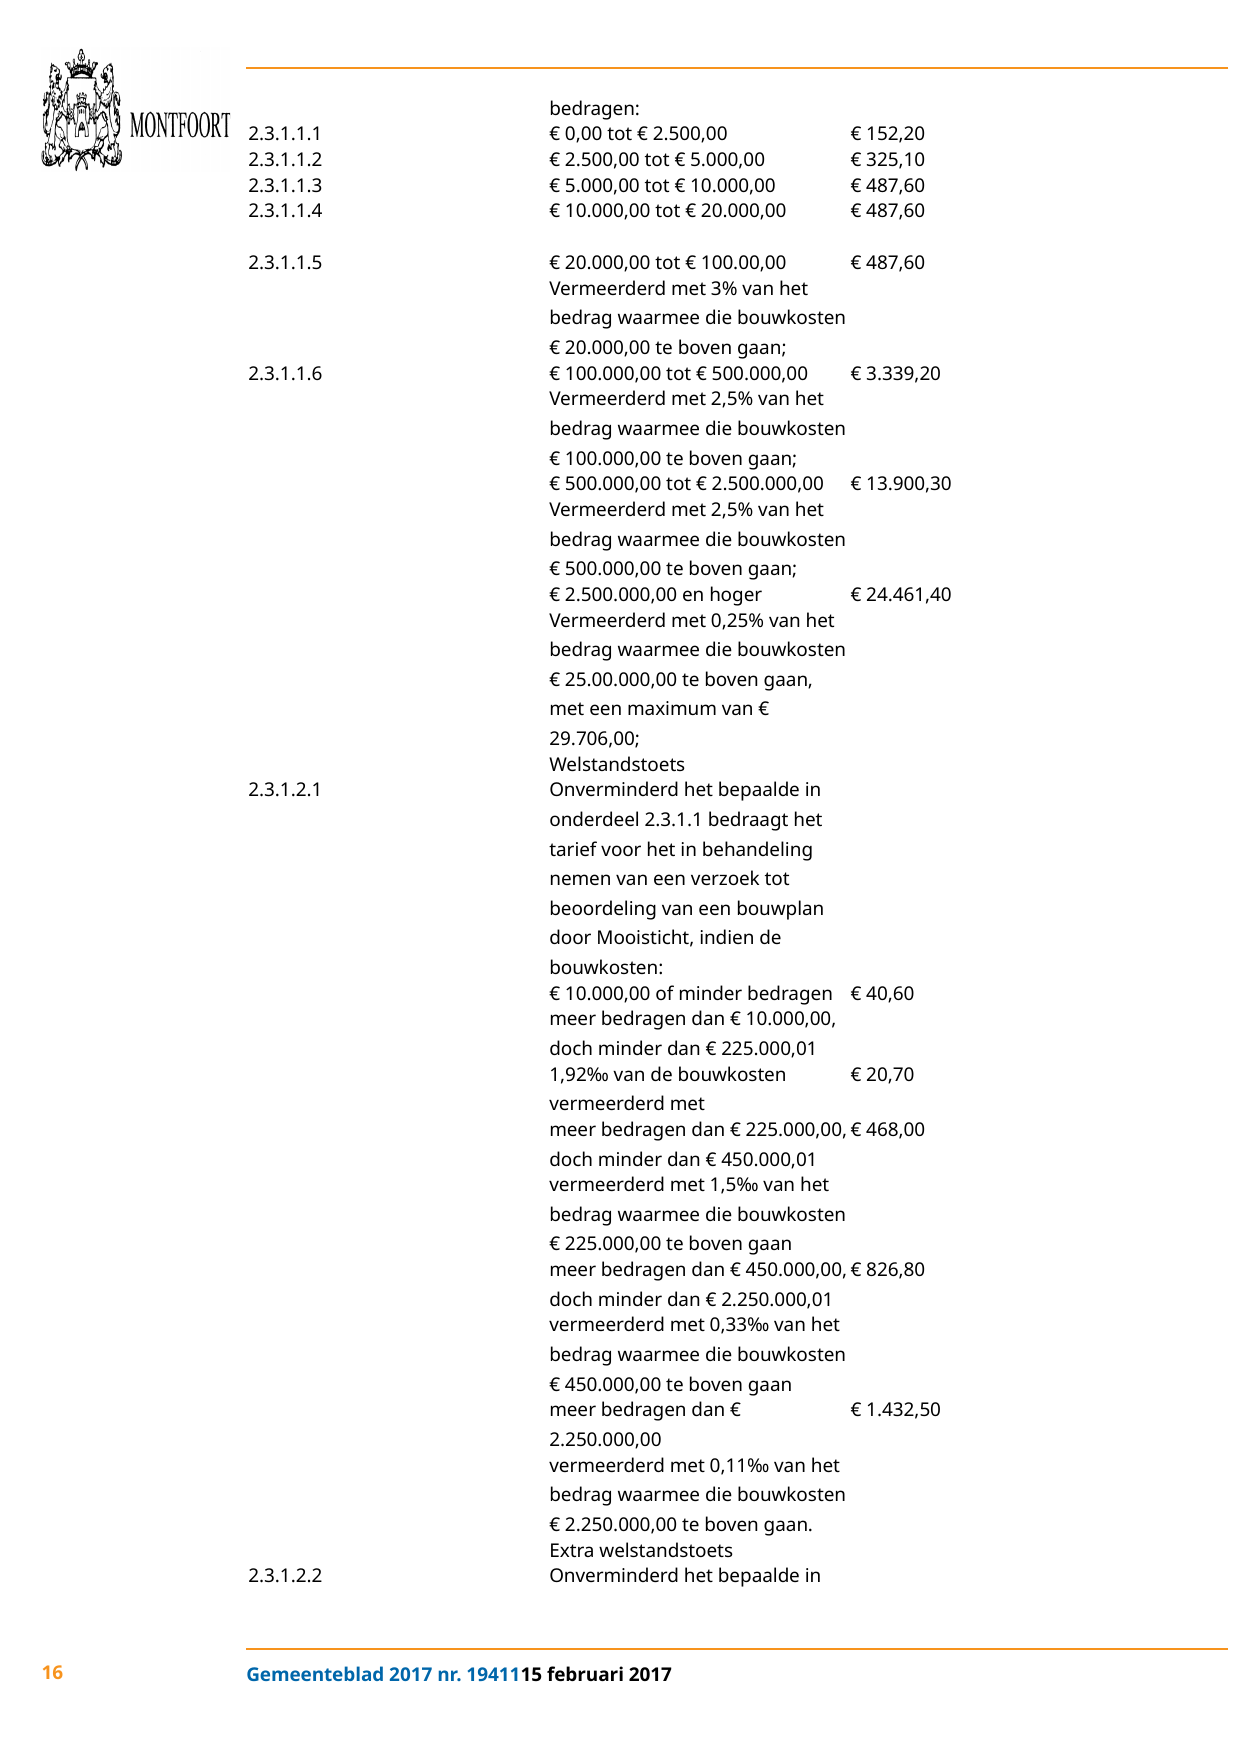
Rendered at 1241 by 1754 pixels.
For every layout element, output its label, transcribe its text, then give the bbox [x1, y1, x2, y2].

table_cell € 20,70 [850, 1061, 1152, 1116]
table_cell [248, 275, 549, 360]
table_cell 2.3.1.1.6 [248, 360, 549, 386]
table_cell € 468,00 [850, 1116, 1152, 1171]
table_cell [248, 1171, 549, 1256]
table_cell Welstandstoets [549, 751, 850, 777]
picture [41, 47, 231, 172]
table_cell 2.3.1.1.5 [248, 249, 549, 275]
table_cell [248, 1256, 549, 1312]
table_cell bedragen: [549, 95, 850, 121]
table_cell [850, 751, 1152, 777]
table_cell € 2.500.000,00 en hoger [549, 581, 850, 607]
table_cell [248, 581, 549, 607]
table_cell meer bedragen dan € 2.250.000,00 [549, 1397, 850, 1452]
table_cell € 0,00 tot € 2.500,00 [549, 121, 850, 146]
table_cell Onverminderd het bepaalde in onderdeel 2.3.1.1 bedraagt het tarief voor het in behandeling nemen van een verzoek tot beoordeling van een bouwplan door Mooisticht, indien de bouwkosten: [549, 777, 850, 980]
table_cell € 24.461,40 [850, 581, 1152, 607]
table_cell [248, 224, 549, 249]
table_cell Vermeerderd met 2,5% van het bedrag waarmee die bouwkosten € 500.000,00 te boven gaan; [549, 496, 850, 581]
table_cell vermeerderd met 1,5‰ van het bedrag waarmee die bouwkosten € 225.000,00 te boven gaan [549, 1171, 850, 1256]
table_cell € 13.900,30 [850, 470, 1152, 496]
table_cell [248, 1006, 549, 1061]
table_cell [850, 607, 1152, 751]
table_cell [248, 607, 549, 751]
table_cell [248, 1397, 549, 1452]
table_cell € 100.000,00 tot € 500.000,00 [549, 360, 850, 386]
table_cell 2.3.1.2.1 [248, 777, 549, 980]
table_cell vermeerderd met 0,11‰ van het bedrag waarmee die bouwkosten € 2.250.000,00 te boven gaan. [549, 1452, 850, 1537]
table_cell meer bedragen dan € 450.000,00, doch minder dan € 2.250.000,01 [549, 1256, 850, 1312]
table_cell € 325,10 [850, 146, 1152, 172]
table_cell [850, 1537, 1152, 1562]
table_cell [850, 1006, 1152, 1061]
table_cell [549, 224, 850, 249]
table_cell [248, 1452, 549, 1537]
table_cell [850, 1312, 1152, 1397]
table_cell € 487,60 [850, 172, 1152, 198]
table_cell 2.3.1.2.2 [248, 1563, 549, 1588]
table_cell [248, 751, 549, 777]
table_cell 2.3.1.1.2 [248, 146, 549, 172]
table_cell [248, 496, 549, 581]
table_cell € 1.432,50 [850, 1397, 1152, 1452]
table_cell [850, 1171, 1152, 1256]
table_cell € 487,60 [850, 198, 1152, 223]
table_cell [248, 95, 549, 121]
table_cell [850, 777, 1152, 980]
table_cell [248, 470, 549, 496]
table_cell [248, 980, 549, 1006]
table_cell Extra welstandstoets [549, 1537, 850, 1562]
table_cell 1,92‰ van de bouwkosten vermeerderd met [549, 1061, 850, 1116]
table_cell [248, 1537, 549, 1562]
table_cell € 826,80 [850, 1256, 1152, 1312]
table_cell 2.3.1.1.4 [248, 198, 549, 223]
table_cell 2.3.1.1.3 [248, 172, 549, 198]
table_cell vermeerderd met 0,33‰ van het bedrag waarmee die bouwkosten € 450.000,00 te boven gaan [549, 1312, 850, 1397]
table_cell Onverminderd het bepaalde in [549, 1563, 850, 1588]
table_cell Vermeerderd met 2,5% van het bedrag waarmee die bouwkosten € 100.000,00 te boven gaan; [549, 386, 850, 470]
table_cell meer bedragen dan € 225.000,00, doch minder dan € 450.000,01 [549, 1116, 850, 1171]
table_cell € 10.000,00 tot € 20.000,00 [549, 198, 850, 223]
table_cell € 2.500,00 tot € 5.000,00 [549, 146, 850, 172]
table_cell [850, 1563, 1152, 1588]
table_cell € 500.000,00 tot € 2.500.000,00 [549, 470, 850, 496]
table_cell [248, 1061, 549, 1116]
table_cell [248, 1116, 549, 1171]
table_cell [850, 1452, 1152, 1537]
table_cell [248, 1312, 549, 1397]
table_cell Vermeerderd met 3% van het bedrag waarmee die bouwkosten € 20.000,00 te boven gaan; [549, 275, 850, 360]
table_cell [850, 95, 1152, 121]
table_cell Vermeerderd met 0,25% van het bedrag waarmee die bouwkosten € 25.00.000,00 te boven gaan, met een maximum van € 29.706,00; [549, 607, 850, 751]
table_cell meer bedragen dan € 10.000,00, doch minder dan € 225.000,01 [549, 1006, 850, 1061]
table_cell € 20.000,00 tot € 100.00,00 [549, 249, 850, 275]
table_cell € 10.000,00 of minder bedragen [549, 980, 850, 1006]
table_cell € 40,60 [850, 980, 1152, 1006]
table_cell 2.3.1.1.1 [248, 121, 549, 146]
table_cell € 5.000,00 tot € 10.000,00 [549, 172, 850, 198]
table_cell € 3.339,20 [850, 360, 1152, 386]
table_cell € 152,20 [850, 121, 1152, 146]
table_cell € 487,60 [850, 249, 1152, 275]
table_cell [248, 386, 549, 470]
